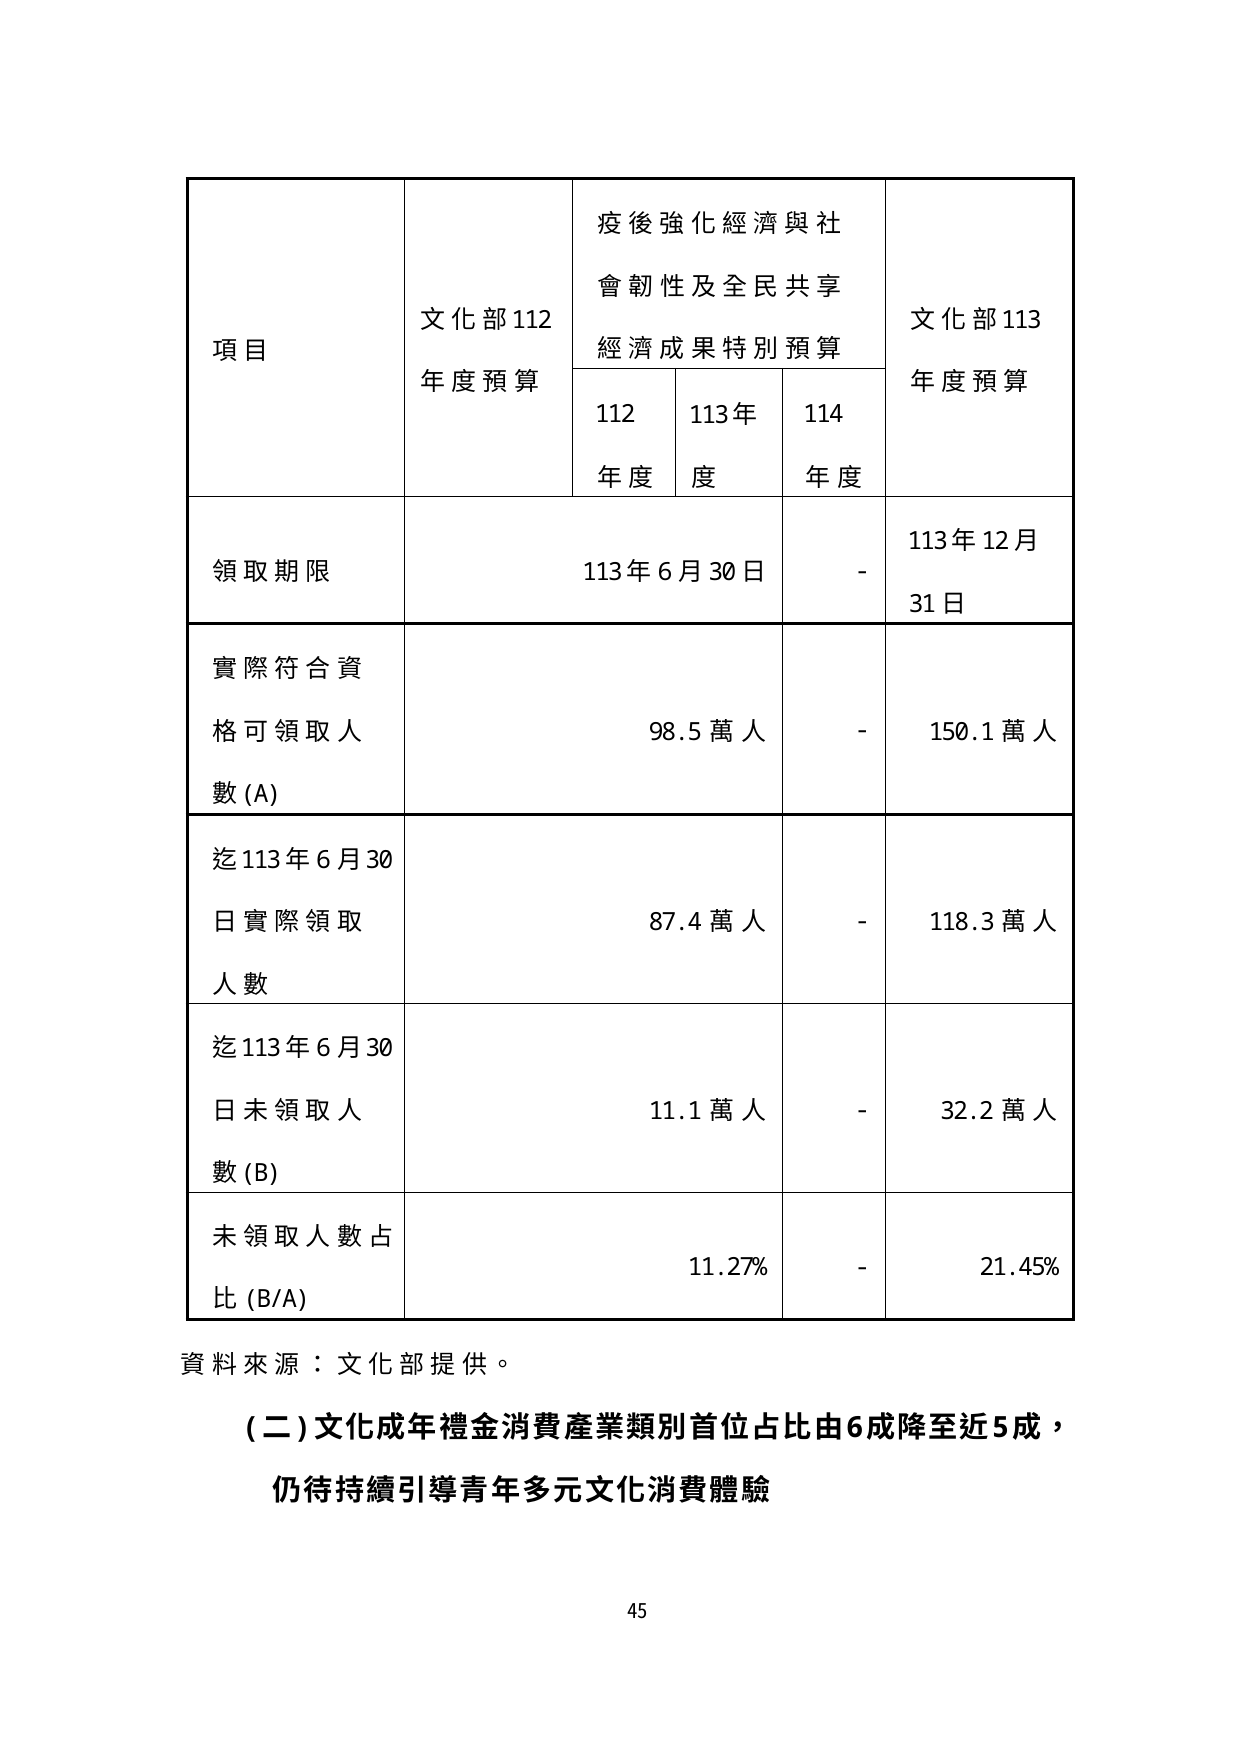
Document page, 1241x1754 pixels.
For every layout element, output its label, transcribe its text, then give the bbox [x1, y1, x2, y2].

table_header 項目 [189, 180, 404, 496]
table_header 文化部113年度預算 [886, 180, 1072, 496]
table_cell 113年12月31日 [886, 497, 1072, 622]
table_cell 迄113年6月30日未領取人數(B) [189, 1004, 404, 1192]
table_cell 迄113年6月30日實際領取人數 [189, 816, 404, 1003]
table_cell 11.27% [405, 1193, 782, 1318]
table_header 文化部112年度預算 [405, 180, 572, 496]
table_cell 118.3萬人 [886, 816, 1072, 1003]
table_cell - [783, 1193, 885, 1318]
table_header 疫後強化經濟與社會韌性及全民共享經濟成果特別預算 [573, 180, 885, 368]
table_cell 21.45% [886, 1193, 1072, 1318]
table_cell 112年度 [573, 369, 675, 496]
table_cell 98.5萬人 [405, 625, 782, 813]
table_cell - [783, 816, 885, 1003]
table_cell 113年6月30日 [405, 497, 782, 622]
text 資料來源：文化部提供。 [177, 1321, 1063, 1383]
table_cell - [783, 625, 885, 813]
table_cell 11.1萬人 [405, 1004, 782, 1192]
table_cell 114年度 [783, 369, 885, 496]
table_cell 150.1萬人 [886, 625, 1072, 813]
table_cell 113年度 [676, 369, 782, 496]
table_cell - [783, 1004, 885, 1192]
table_cell 領取期限 [189, 497, 404, 622]
table_cell 未領取人數占比(B/A) [189, 1193, 404, 1318]
table_cell - [783, 497, 885, 622]
text (二)文化成年禮金消費產業類別首位占比由6成降至近5成，仍待持續引導青年多元文化消費體驗 [236, 1383, 1063, 1508]
table_cell 實際符合資格可領取人數(A) [189, 625, 404, 813]
table_cell 32.2萬人 [886, 1004, 1072, 1192]
table_cell 87.4萬人 [405, 816, 782, 1003]
